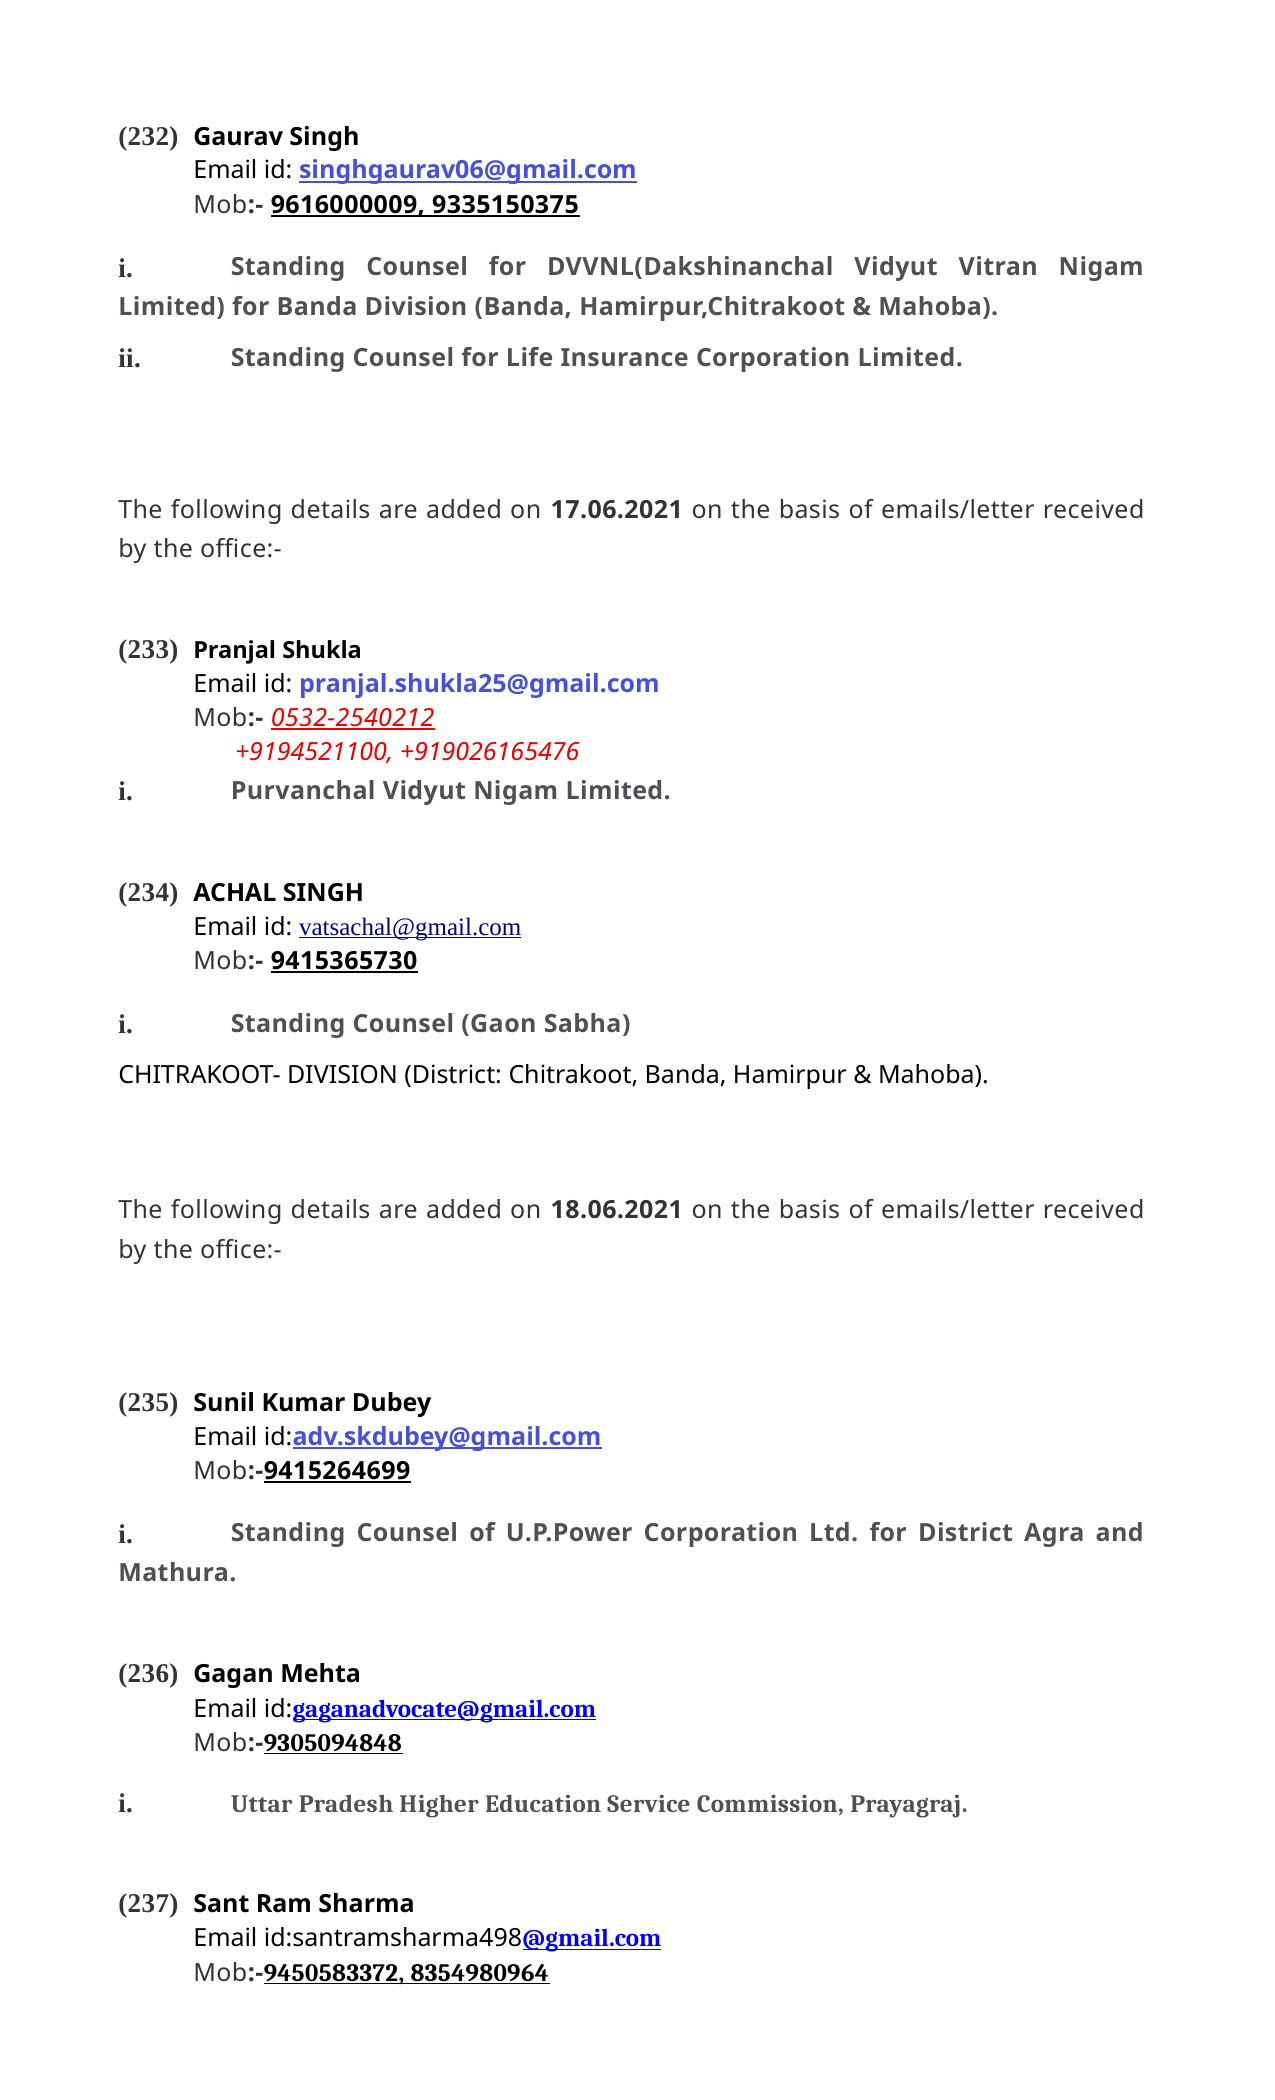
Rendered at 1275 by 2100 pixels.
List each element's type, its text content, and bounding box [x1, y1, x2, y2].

text Mob:-9305094848 [118, 1724, 1145, 1758]
list ACHAL SINGH [118, 874, 1145, 908]
text +9194521100, +919026165476 [118, 733, 1145, 767]
list Standing Counsel of U.P.Power Corporation Ltd. for District Agra and Mathura. [118, 1515, 1145, 1588]
text Email id:gaganadvocate@gmail.com [118, 1690, 1145, 1724]
text CHITRAKOOT- DIVISION (District: Chitrakoot, Banda, Hamirpur & Mahoba). [118, 1056, 1145, 1090]
text Email id:santramsharma498@gmail.com [118, 1920, 1145, 1954]
text Email id:adv.skdubey@gmail.com [118, 1418, 1145, 1452]
text Mob:- 0532-2540212 [118, 699, 1145, 733]
list The following details are added on 18.06.2021 on the basis of emails/letter received by the office:- [118, 1192, 1145, 1265]
text Email id: pranjal.shukla25@gmail.com [118, 665, 1145, 699]
list Standing Counsel (Gaon Sabha) [118, 1005, 1145, 1039]
text Email id: singhgaurav06@gmail.com [118, 152, 1145, 186]
text Email id: vatsachal@gmail.com [118, 908, 1145, 942]
list Standing Counsel for DVVNL(Dakshinanchal Vidyut Vitran Nigam Limited) for Banda Division (Banda, Hamirpur,Chitrakoot & Mahoba). [118, 249, 1145, 322]
text Mob:-9415264699 [118, 1452, 1145, 1486]
list Purvanchal Vidyut Nigam Limited. [118, 772, 1145, 807]
list Sant Ram Sharma [118, 1886, 1145, 1920]
list Gaurav Singh [118, 118, 1145, 152]
list Uttar Pradesh Higher Education Service Commission, Prayagraj. [118, 1787, 1145, 1819]
list Gagan Mehta [118, 1656, 1145, 1690]
text Mob:- 9415365730 [118, 942, 1145, 977]
text Mob:-9450583372, 8354980964 [118, 1954, 1145, 1988]
list The following details are added on 17.06.2021 on the basis of emails/letter received by the office:- [118, 492, 1145, 565]
list Pranjal Shukla [118, 633, 1145, 665]
list Sunil Kumar Dubey [118, 1384, 1145, 1418]
list Standing Counsel for Life Insurance Corporation Limited. [118, 339, 1145, 373]
text Mob:- 9616000009, 9335150375 [118, 186, 1145, 220]
